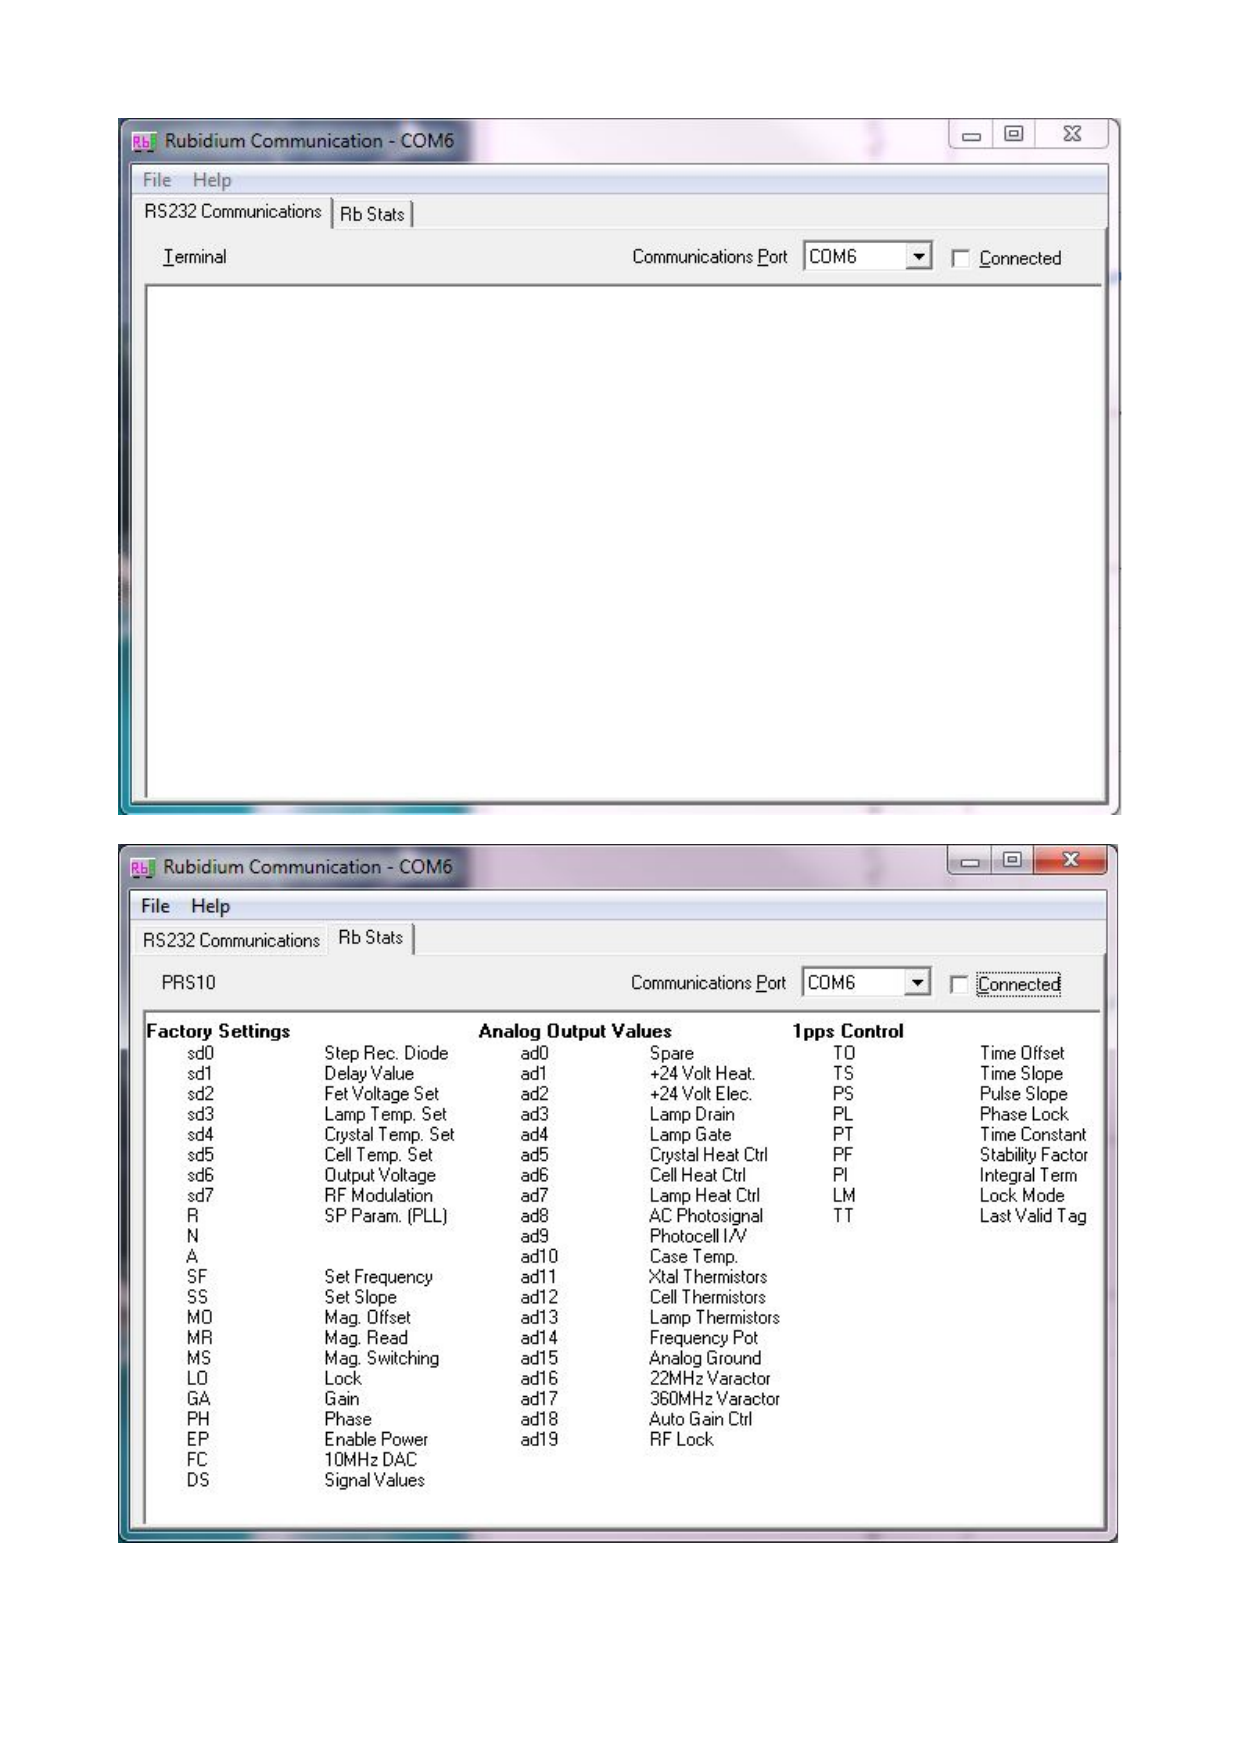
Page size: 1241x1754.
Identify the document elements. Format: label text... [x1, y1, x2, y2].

picture [118, 118, 1122, 815]
picture [118, 844, 1119, 1543]
text Application: Check the Rubidium clock and change lock-values to GPS. [118, 815, 1122, 1543]
